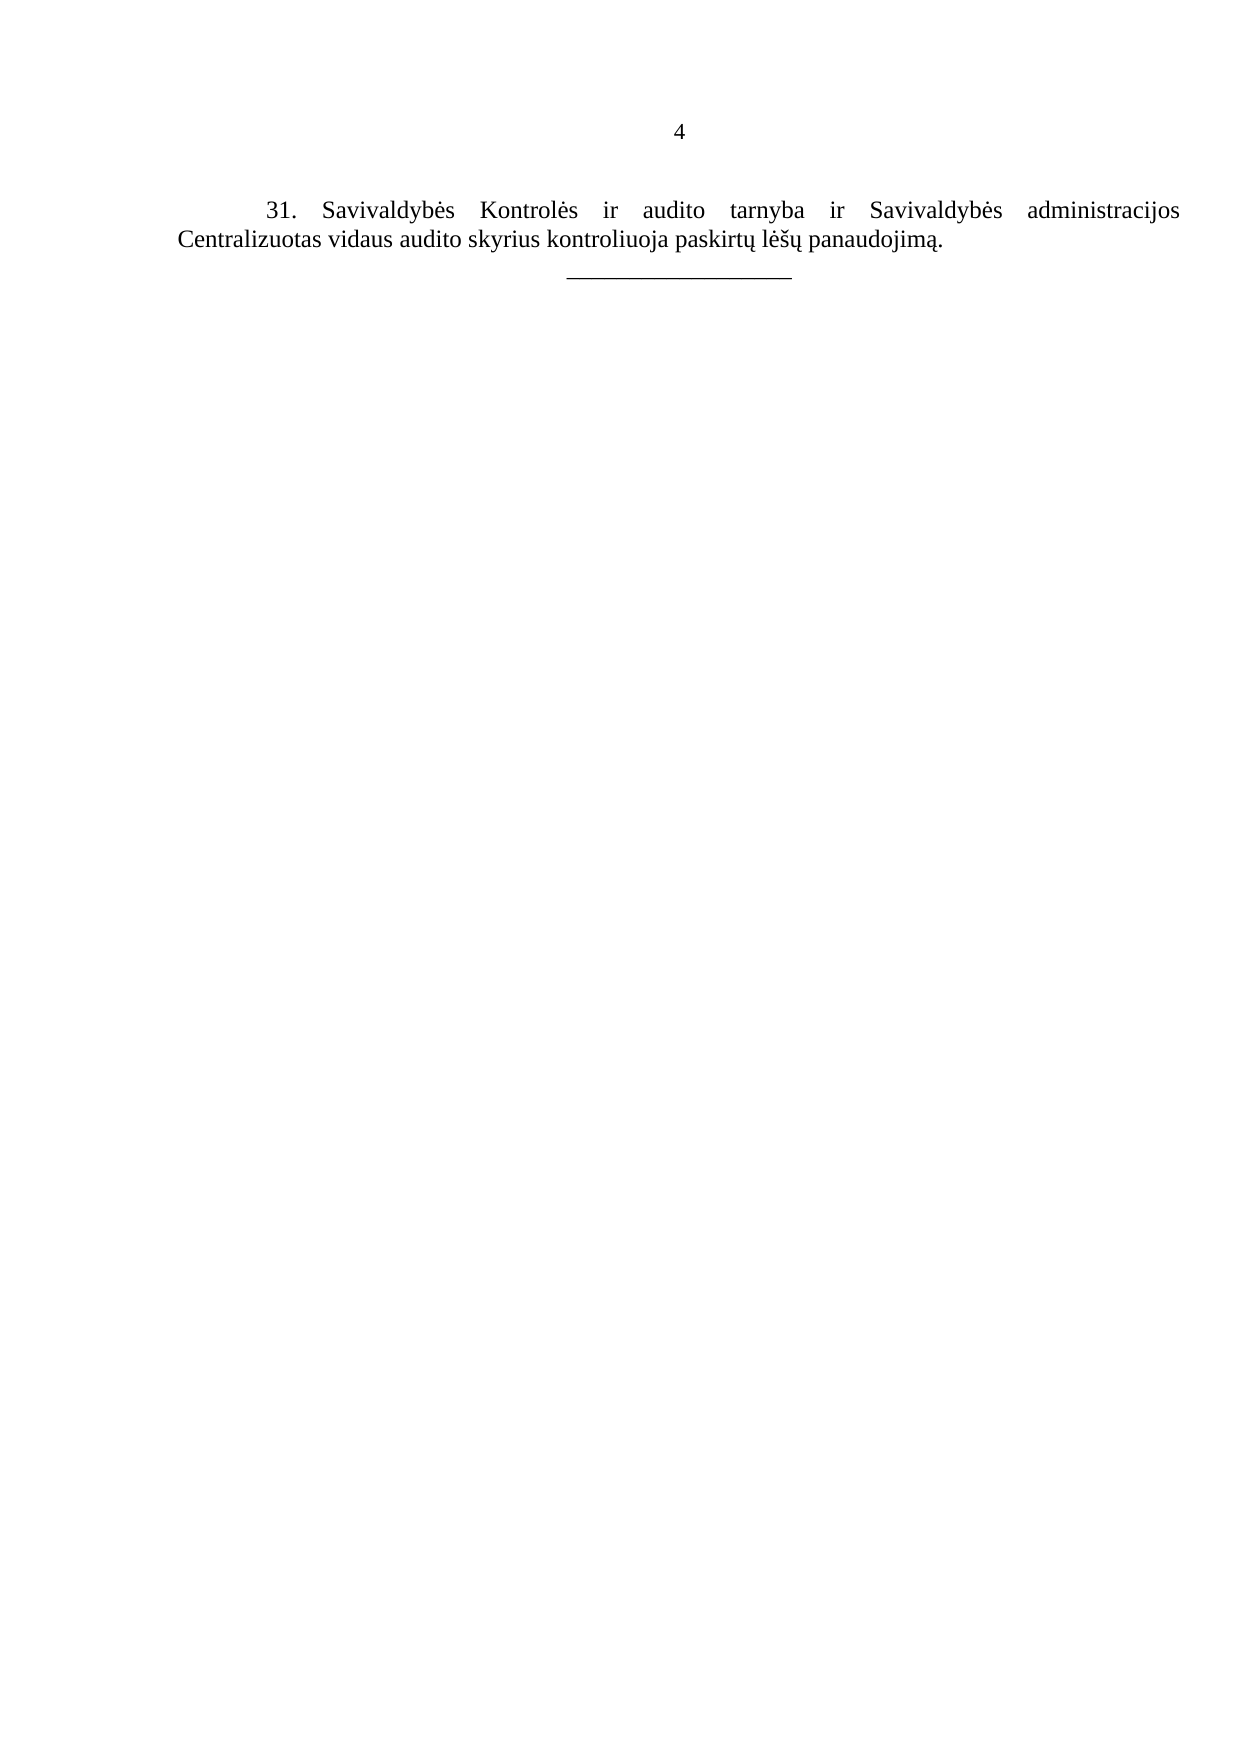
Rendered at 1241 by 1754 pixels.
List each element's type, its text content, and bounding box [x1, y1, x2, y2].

text __________________ [177, 253, 1181, 282]
text 31. Savivaldybės Kontrolės ir audito tarnyba ir Savivaldybės administracijos Centralizuotas vidaus audito skyrius kontroliuoja paskirtų lėšų panaudojimą. [177, 196, 1181, 253]
